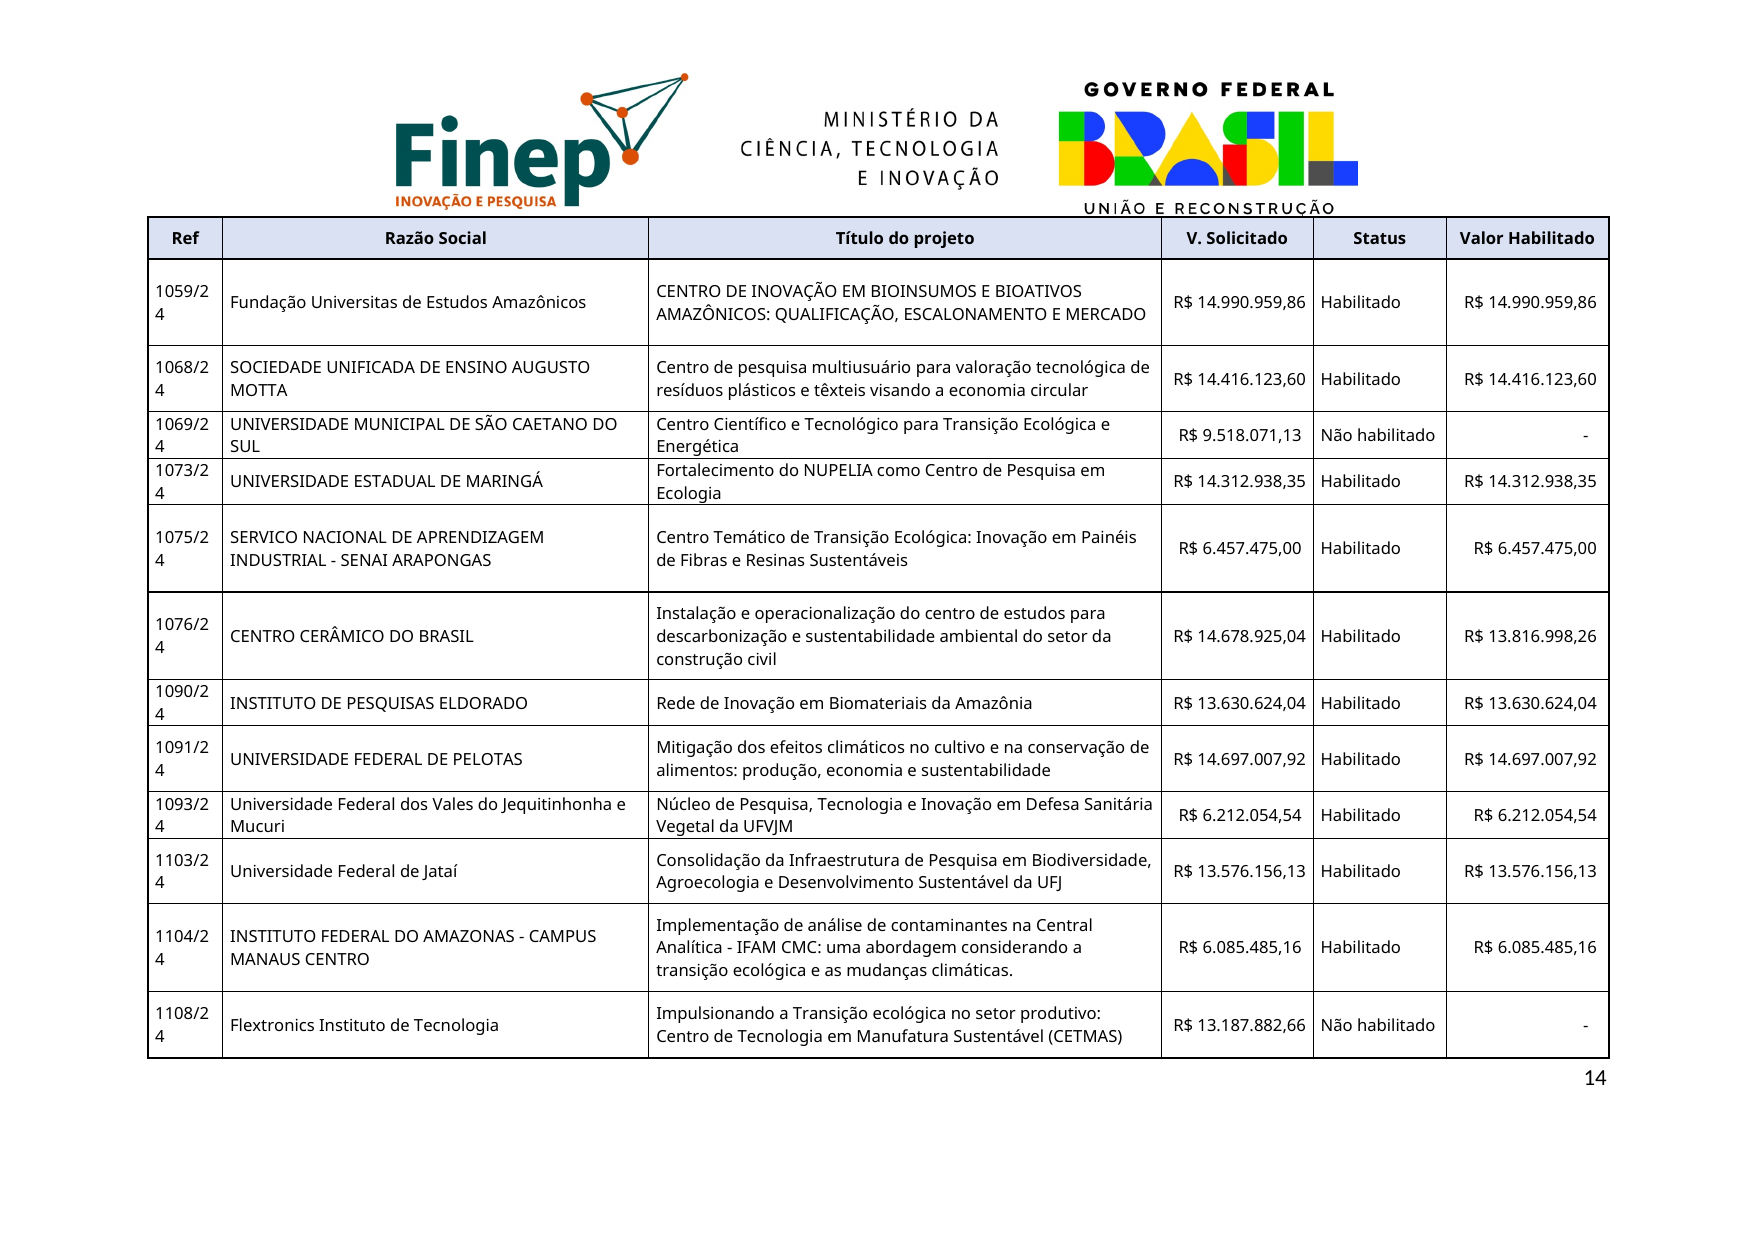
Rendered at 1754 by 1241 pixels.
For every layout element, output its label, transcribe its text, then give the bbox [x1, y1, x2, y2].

table_header Ref [149, 218, 222, 258]
table_header V. Solicitado [1162, 218, 1313, 258]
table_cell 1059/24 [149, 260, 222, 345]
table_cell UNIVERSIDADE FEDERAL DE PELOTAS [223, 726, 648, 791]
table_cell R$ 14.697.007,92 [1162, 726, 1313, 791]
table_cell Universidade Federal dos Vales do Jequitinhonha e Mucuri [223, 792, 648, 837]
table_cell Habilitado [1314, 904, 1446, 991]
table_cell Implementação de análise de contaminantes na Central Analítica - IFAM CMC: uma abordagem considerando a transição ecológica e as mudanças climáticas. [649, 904, 1161, 991]
table_cell 1075/24 [149, 505, 222, 591]
table_cell R$ 6.212.054,54 [1162, 792, 1313, 837]
table_cell - [1447, 992, 1608, 1057]
table_cell R$ 13.816.998,26 [1447, 593, 1608, 679]
table_cell - [1447, 412, 1608, 457]
table_cell 1068/24 [149, 346, 222, 411]
table_header Status [1314, 218, 1446, 258]
table_cell R$ 13.576.156,13 [1162, 839, 1313, 903]
table_cell UNIVERSIDADE ESTADUAL DE MARINGÁ [223, 459, 648, 504]
table_cell Mitigação dos efeitos climáticos no cultivo e na conservação de alimentos: produção, economia e sustentabilidade [649, 726, 1161, 791]
table_header Título do projeto [649, 218, 1161, 258]
table_cell Não habilitado [1314, 992, 1446, 1057]
table_cell R$ 6.085.485,16 [1447, 904, 1608, 991]
table_cell Habilitado [1314, 680, 1446, 725]
table_cell Flextronics Instituto de Tecnologia [223, 992, 648, 1057]
table_cell Habilitado [1314, 839, 1446, 903]
table_cell 1103/24 [149, 839, 222, 903]
table_cell 1090/24 [149, 680, 222, 725]
table_cell Rede de Inovação em Biomateriais da Amazônia [649, 680, 1161, 725]
table_cell Habilitado [1314, 260, 1446, 345]
table_cell R$ 13.630.624,04 [1447, 680, 1608, 725]
table_cell Habilitado [1314, 505, 1446, 591]
table_cell 1073/24 [149, 459, 222, 504]
table_cell INSTITUTO DE PESQUISAS ELDORADO [223, 680, 648, 725]
table_cell Universidade Federal de Jataí [223, 839, 648, 903]
table_cell SOCIEDADE UNIFICADA DE ENSINO AUGUSTO MOTTA [223, 346, 648, 411]
table_cell 1076/24 [149, 593, 222, 679]
table_cell R$ 6.212.054,54 [1447, 792, 1608, 837]
table_cell Núcleo de Pesquisa, Tecnologia e Inovação em Defesa Sanitária Vegetal da UFVJM [649, 792, 1161, 837]
table_cell 1104/24 [149, 904, 222, 991]
table_cell R$ 14.697.007,92 [1447, 726, 1608, 791]
table_cell Habilitado [1314, 792, 1446, 837]
table_header Razão Social [223, 218, 648, 258]
table_cell Fortalecimento do NUPELIA como Centro de Pesquisa em Ecologia [649, 459, 1161, 504]
table_cell Fundação Universitas de Estudos Amazônicos [223, 260, 648, 345]
table_cell Consolidação da Infraestrutura de Pesquisa em Biodiversidade, Agroecologia e Desenvolvimento Sustentável da UFJ [649, 839, 1161, 903]
table_header Valor Habilitado [1447, 218, 1608, 258]
table_cell Habilitado [1314, 593, 1446, 679]
table_cell R$ 14.312.938,35 [1162, 459, 1313, 504]
table_cell Habilitado [1314, 346, 1446, 411]
table_cell Não habilitado [1314, 412, 1446, 457]
table_cell 1093/24 [149, 792, 222, 837]
table_cell Centro Temático de Transição Ecológica: Inovação em Painéis de Fibras e Resinas Sustentáveis [649, 505, 1161, 591]
table_cell CENTRO CERÂMICO DO BRASIL [223, 593, 648, 679]
table_cell Centro de pesquisa multiusuário para valoração tecnológica de resíduos plásticos e têxteis visando a economia circular [649, 346, 1161, 411]
table_cell UNIVERSIDADE MUNICIPAL DE SÃO CAETANO DO SUL [223, 412, 648, 457]
table_cell R$ 9.518.071,13 [1162, 412, 1313, 457]
table_cell R$ 14.416.123,60 [1162, 346, 1313, 411]
table_cell R$ 6.085.485,16 [1162, 904, 1313, 991]
table_cell 1069/24 [149, 412, 222, 457]
table_cell SERVICO NACIONAL DE APRENDIZAGEM INDUSTRIAL - SENAI ARAPONGAS [223, 505, 648, 591]
table_cell 1108/24 [149, 992, 222, 1057]
table_cell CENTRO DE INOVAÇÃO EM BIOINSUMOS E BIOATIVOS AMAZÔNICOS: QUALIFICAÇÃO, ESCALONAMENTO E MERCADO [649, 260, 1161, 345]
table_cell R$ 14.990.959,86 [1447, 260, 1608, 345]
table_cell R$ 13.187.882,66 [1162, 992, 1313, 1057]
table_cell INSTITUTO FEDERAL DO AMAZONAS - CAMPUS MANAUS CENTRO [223, 904, 648, 991]
table_cell Centro Científico e Tecnológico para Transição Ecológica e Energética [649, 412, 1161, 457]
table_cell Instalação e operacionalização do centro de estudos para descarbonização e sustentabilidade ambiental do setor da construção civil [649, 593, 1161, 679]
table_cell R$ 6.457.475,00 [1162, 505, 1313, 591]
table_cell R$ 14.312.938,35 [1447, 459, 1608, 504]
table_cell 1091/24 [149, 726, 222, 791]
table_cell Habilitado [1314, 726, 1446, 791]
table_cell Habilitado [1314, 459, 1446, 504]
table_cell R$ 13.630.624,04 [1162, 680, 1313, 725]
table_cell R$ 14.416.123,60 [1447, 346, 1608, 411]
table_cell R$ 6.457.475,00 [1447, 505, 1608, 591]
table_cell R$ 13.576.156,13 [1447, 839, 1608, 903]
table_cell Impulsionando a Transição ecológica no setor produtivo: Centro de Tecnologia em Manufatura Sustentável (CETMAS) [649, 992, 1161, 1057]
table_cell R$ 14.678.925,04 [1162, 593, 1313, 679]
table_cell R$ 14.990.959,86 [1162, 260, 1313, 345]
